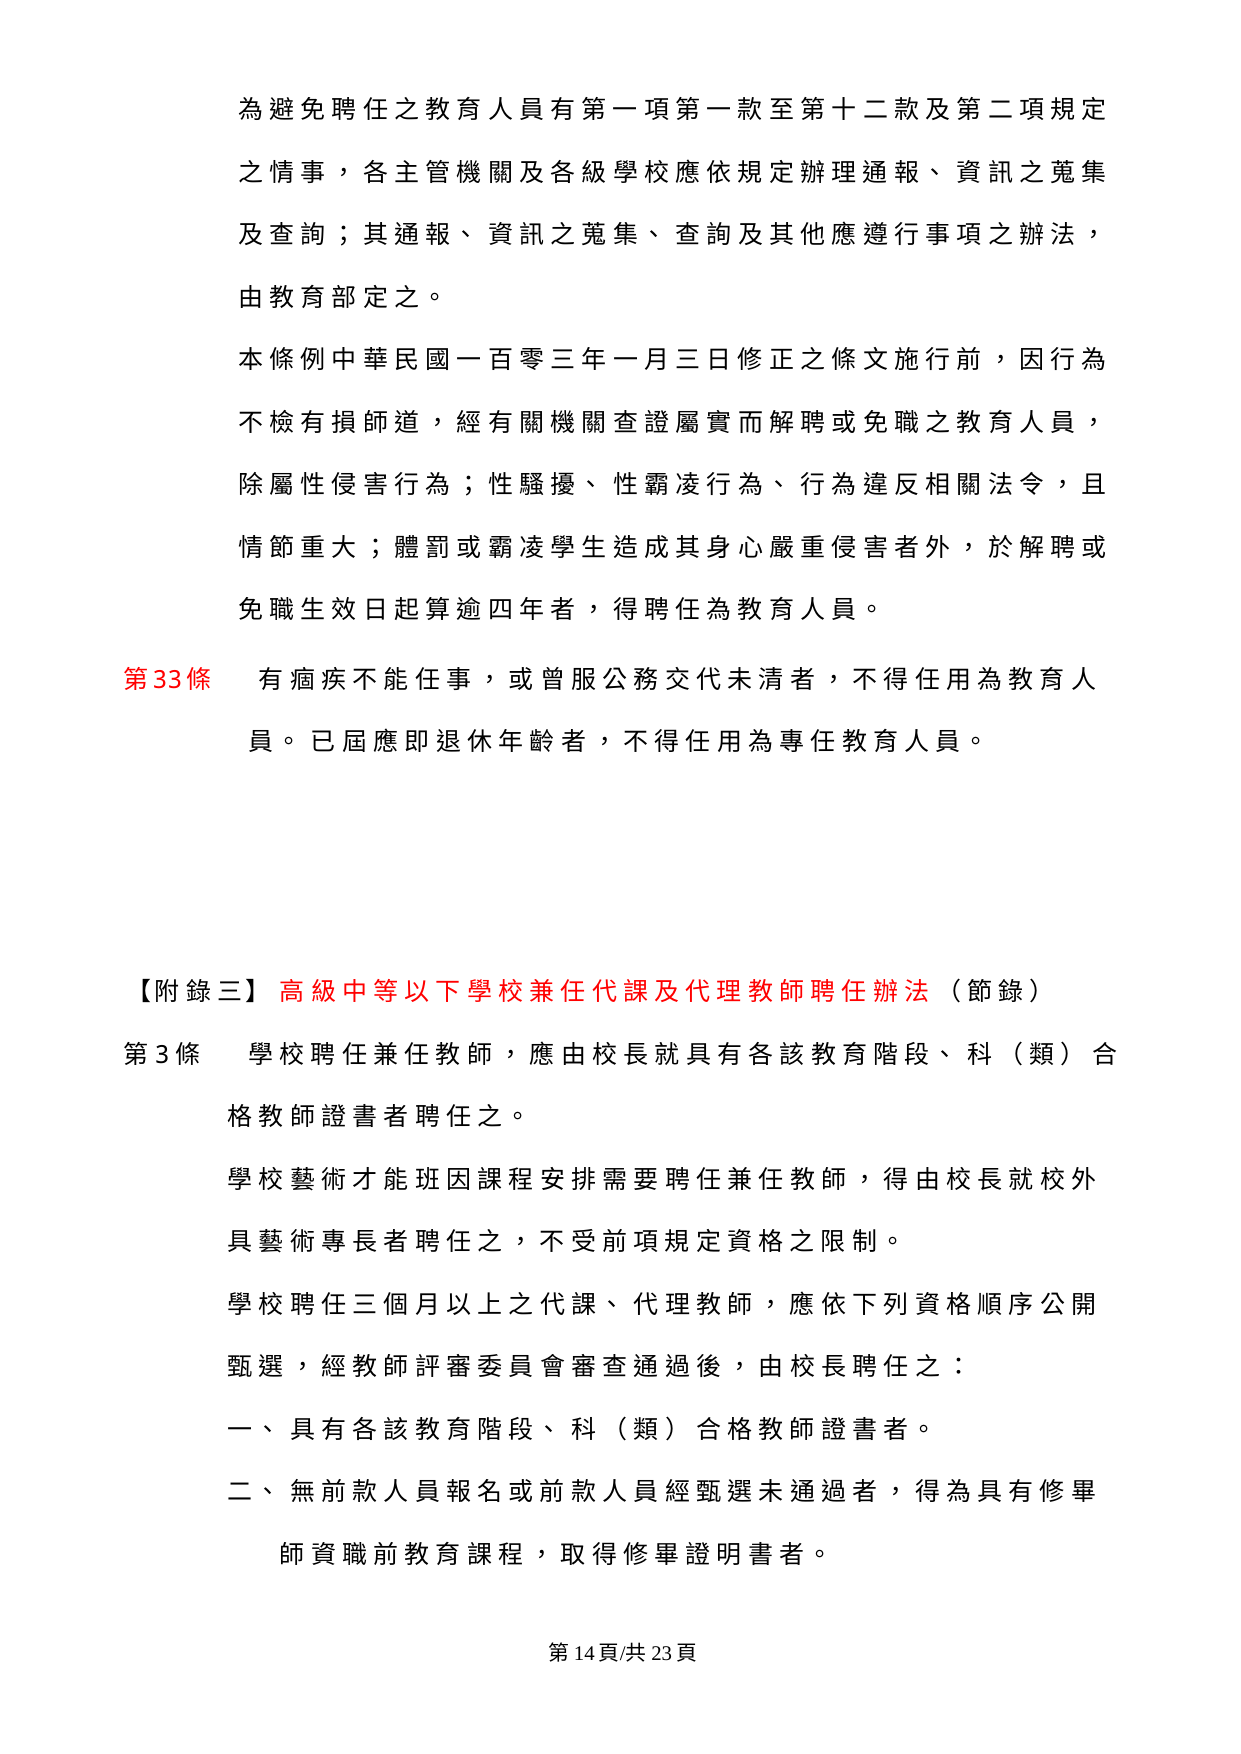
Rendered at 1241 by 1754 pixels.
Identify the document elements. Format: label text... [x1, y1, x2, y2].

text 二、無前款人員報名或前款人員經甄選未通過者，得為具有修畢師資職前教育課程，取得修畢證明書者。 [221, 1448, 1120, 1573]
text 第33條 有痼疾不能任事，或曾服公務交代未清者，不得任用為教育人員。已屆應即退休年齡者，不得任用為專任教育人員。 [120, 636, 1120, 761]
text 第3條 學校聘任兼任教師，應由校長就具有各該教育階段、科（類）合格教師證書者聘任之。 [120, 1011, 1120, 1136]
text 【附錄三】高級中等以下學校兼任代課及代理教師聘任辦法（節錄） [120, 948, 1120, 1011]
text 為避免聘任之教育人員有第一項第一款至第十二款及第二項規定之情事，各主管機關及各級學校應依規定辦理通報、資訊之蒐集及查詢；其通報、資訊之蒐集、查詢及其他應遵行事項之辦法，由教育部定之。 [231, 66, 1120, 316]
text 學校聘任三個月以上之代課、代理教師，應依下列資格順序公開甄選，經教師評審委員會審查通過後，由校長聘任之： [220, 1261, 1120, 1386]
text 本條例中華民國一百零三年一月三日修正之條文施行前，因行為不檢有損師道，經有關機關查證屬實而解聘或免職之教育人員，除屬性侵害行為；性騷擾、性霸凌行為、行為違反相關法令，且情節重大；體罰或霸凌學生造成其身心嚴重侵害者外，於解聘或免職生效日起算逾四年者，得聘任為教育人員。 [231, 316, 1120, 629]
text 一、具有各該教育階段、科（類）合格教師證書者。 [120, 1386, 1120, 1448]
text 學校藝術才能班因課程安排需要聘任兼任教師，得由校長就校外具藝術專長者聘任之，不受前項規定資格之限制。 [220, 1136, 1120, 1261]
